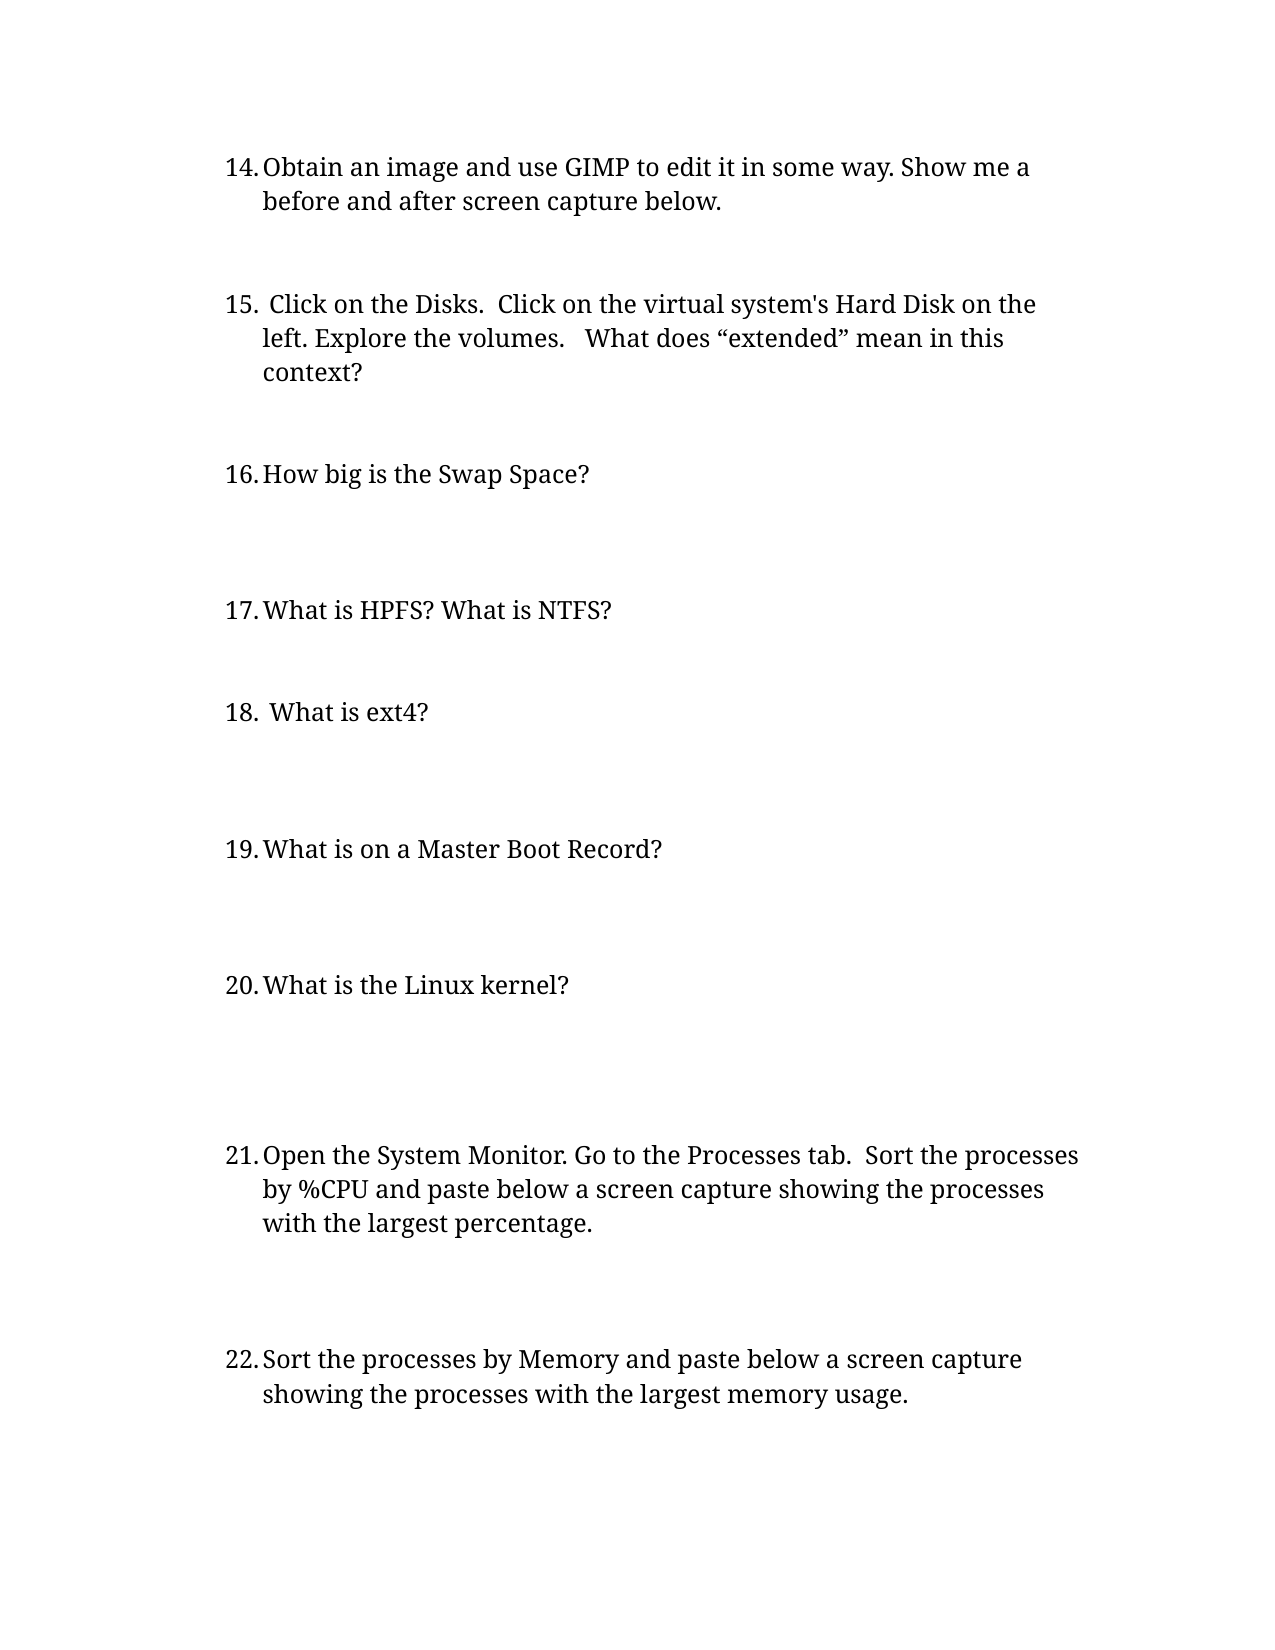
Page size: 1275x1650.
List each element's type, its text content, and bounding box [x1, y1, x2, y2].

list How big is the Swap Space? [225, 457, 1087, 491]
list What is on a Master Boot Record? [225, 831, 1087, 865]
list Click on the Disks. Click on the virtual system's Hard Disk on the left. Explore the volumes. What does “extended” mean in this context? [225, 286, 1087, 388]
list Open the System Monitor. Go to the Processes tab. Sort the processes by %CPU and paste below a screen capture showing the processes with the largest percentage. [225, 1138, 1087, 1240]
list What is ext4? [225, 695, 1087, 729]
list Obtain an image and use GIMP to edit it in some way. Show me a before and after screen capture below. [225, 150, 1087, 218]
list Sort the processes by Memory and paste below a screen capture showing the processes with the largest memory usage. [225, 1342, 1087, 1410]
list What is the Linux kernel? [225, 967, 1087, 1002]
list What is HPFS? What is NTFS? [225, 593, 1087, 627]
